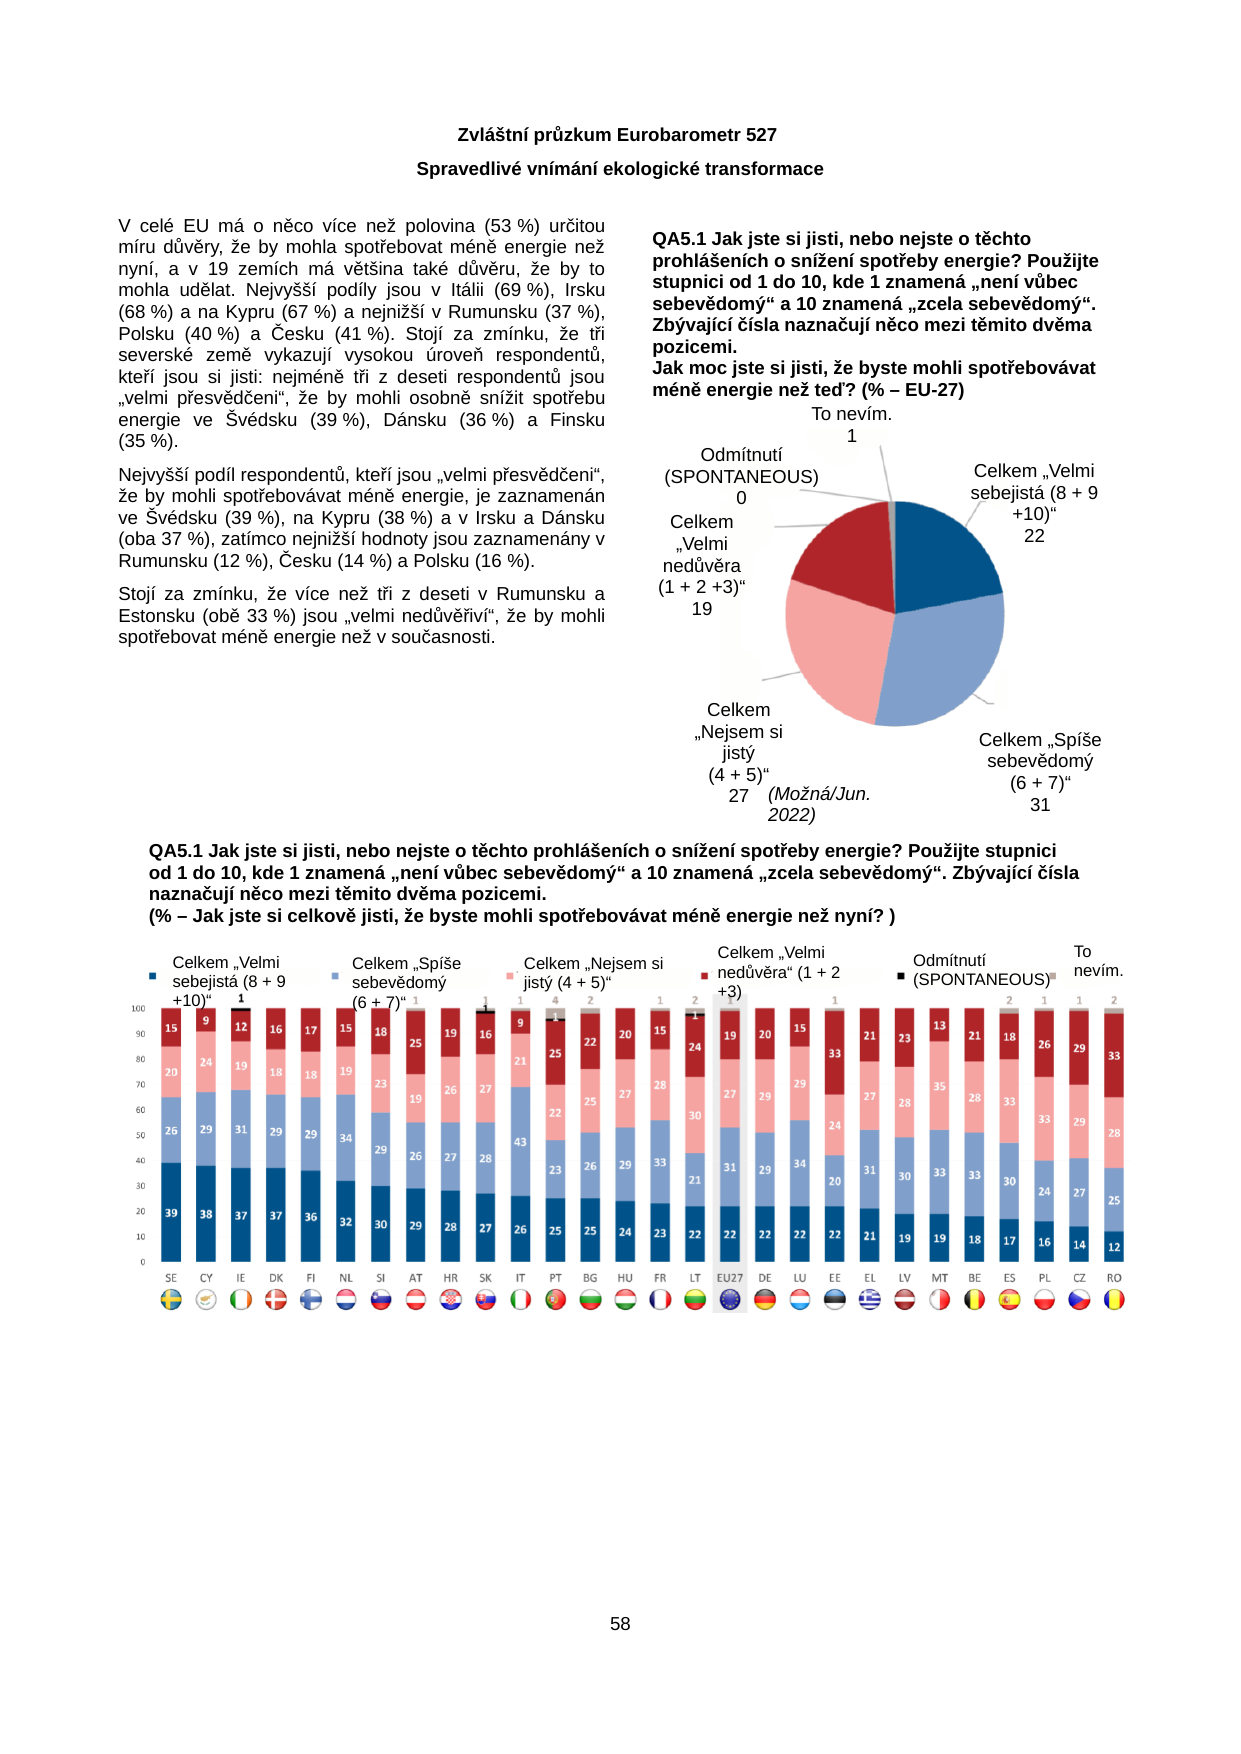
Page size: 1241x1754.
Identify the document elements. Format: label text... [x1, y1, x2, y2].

text Nejvyšší podíl respondentů, kteří jsou „velmi přesvědčeni“, že by mohli spotřebovávat méně energie, je zaznamenán ve Švédsku (39 %), na Kypru (38 %) a v Irsku a Dánsku (oba 37 %), zatímco nejnižší hodnoty jsou zaznamenány v Rumunsku (12 %), Česku (14 %) a Polsku (16 %). [118, 463, 605, 571]
picture [121, 968, 1133, 1313]
text V celé EU má o něco více než polovina (53 %) určitou míru důvěry, že by mohla spotřebovat méně energie než nyní, a v 19 zemích má většina také důvěru, že by to mohla udělat. Nejvyšší podíly jsou v Itálii (69 %), Irsku (68 %) a na Kypru (67 %) a nejnižší v Rumunsku (37 %), Polsku (40 %) a Česku (41 %). Stojí za zmínku, že tři severské země vykazují vysokou úroveň respondentů, kteří jsou si jisti: nejméně tři z deseti respondentů jsou „velmi přesvědčeni“, že by mohli osobně snížit spotřebu energie ve Švédsku (39 %), Dánsku (36 %) a Finsku (35 %). [118, 214, 605, 452]
picture [719, 429, 1008, 731]
text Stojí za zmínku, že více než tři z deseti v Rumunsku a Estonsku (obě 33 %) jsou „velmi nedůvěřiví“, že by mohli spotřebovat méně energie než v současnosti. [118, 583, 605, 648]
